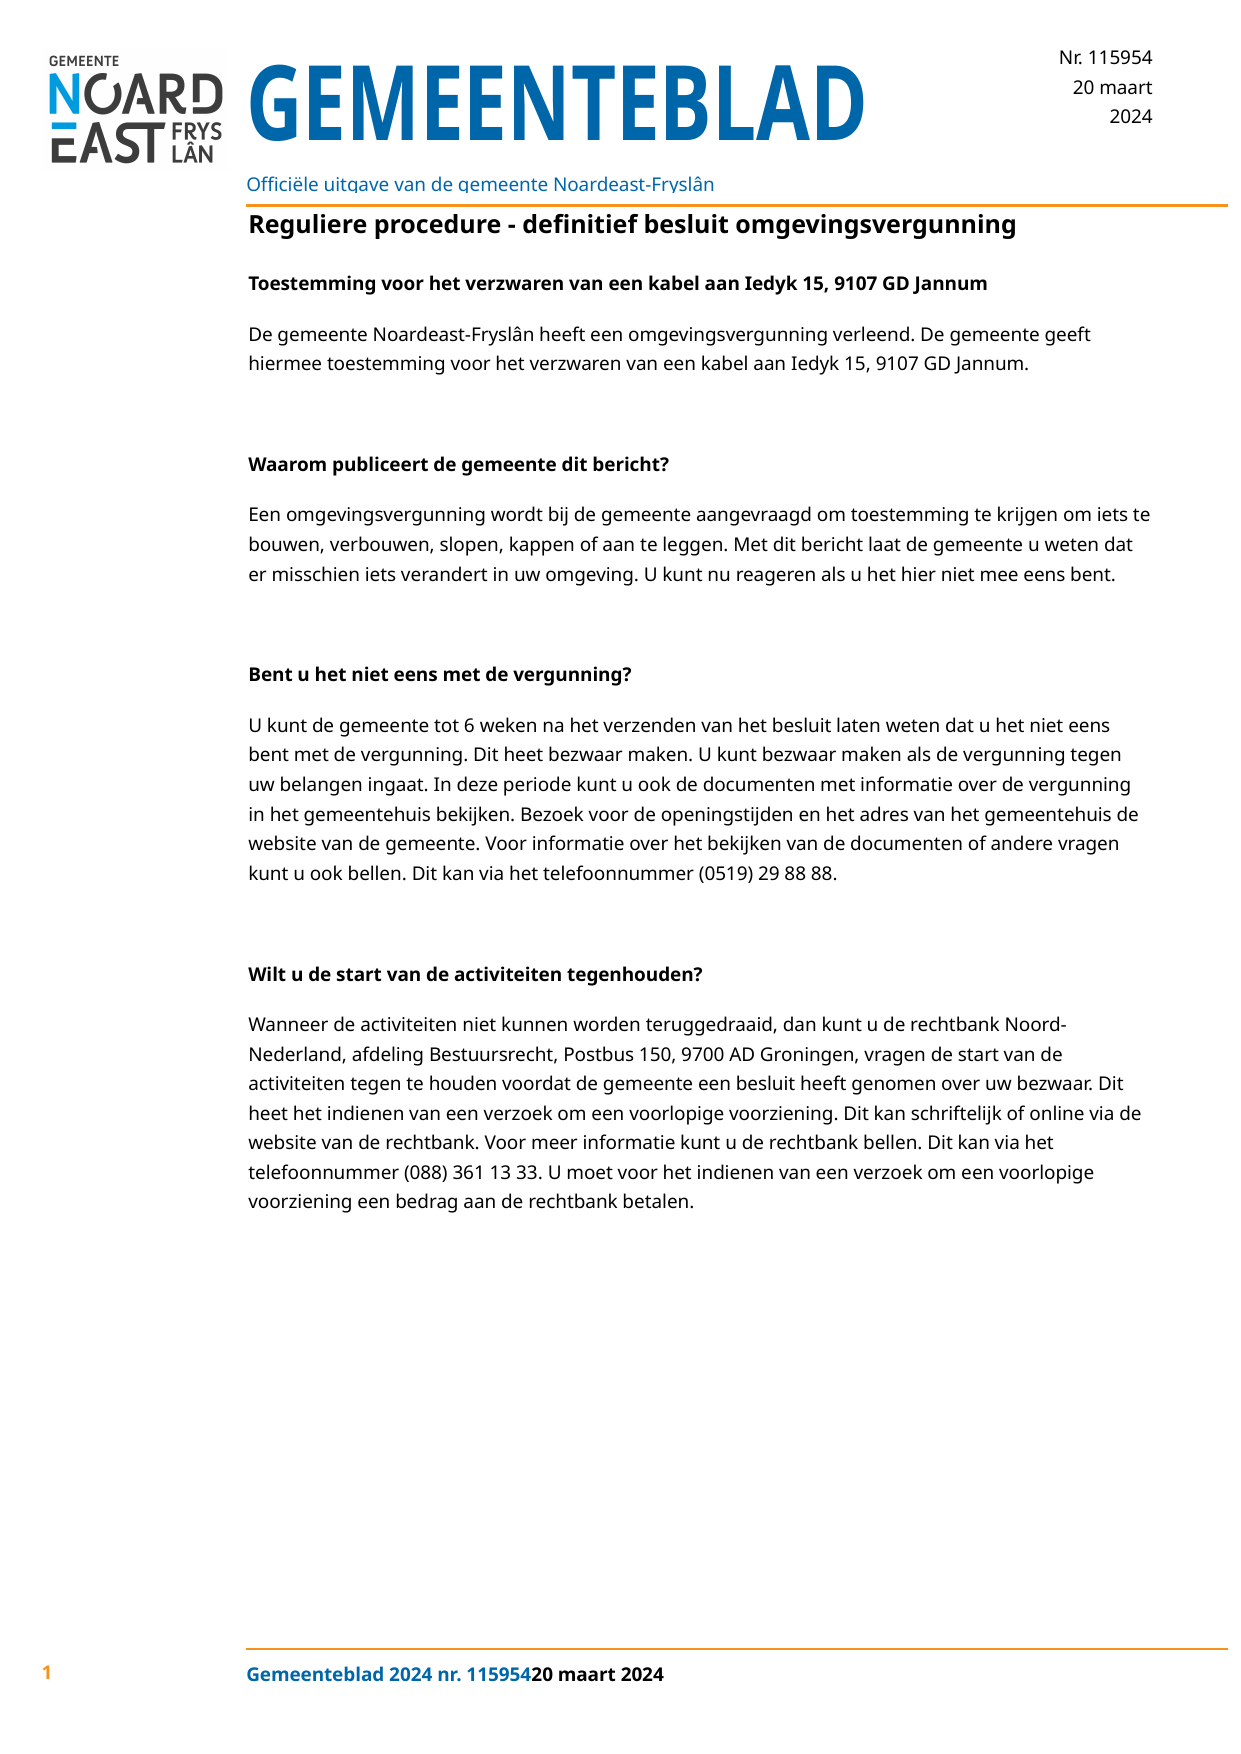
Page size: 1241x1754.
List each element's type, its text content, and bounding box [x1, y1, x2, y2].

text Wilt u de start van de activiteiten tegenhouden? [248, 961, 1152, 986]
picture [41, 47, 231, 172]
text Bent u het niet eens met de vergunning? [248, 662, 1152, 687]
text Toestemming voor het verzwaren van een kabel aan Iedyk 15, 9107 GD Jannum [248, 270, 1152, 296]
text Waarom publiceert de gemeente dit bericht? [248, 451, 1152, 477]
text Een omgevingsvergunning wordt bij de gemeente aangevraagd om toestemming te krijgen om iets te bouwen, verbouwen, slopen, kappen of aan te leggen. Met dit bericht laat de gemeente u weten dat er misschien iets verandert in uw omgeving. U kunt nu reageren als u het hier niet mee eens bent. [248, 502, 1152, 586]
text Reguliere procedure - definitief besluit omgevingsvergunning [248, 207, 1152, 241]
text U kunt de gemeente tot 6 weken na het verzenden van het besluit laten weten dat u het niet eens bent met de vergunning. Dit heet bezwaar maken. U kunt bezwaar maken als de vergunning tegen uw belangen ingaat. In deze periode kunt u ook de documenten met informatie over de vergunning in het gemeentehuis bekijken. Bezoek voor de openingstijden en het adres van het gemeentehuis de website van de gemeente. Voor informatie over het bekijken van de documenten of andere vragen kunt u ook bellen. Dit kan via het telefoonnummer (0519) 29 88 88. [248, 712, 1152, 886]
text Wanneer de activiteiten niet kunnen worden teruggedraaid, dan kunt u de rechtbank Noord-Nederland, afdeling Bestuursrecht, Postbus 150, 9700 AD Groningen, vragen de start van de activiteiten tegen te houden voordat de gemeente een besluit heeft genomen over uw bezwaar. Dit heet het indienen van een verzoek om een voorlopige voorziening. Dit kan schriftelijk of online via de website van de rechtbank. Voor meer informatie kunt u de rechtbank bellen. Dit kan via het telefoonnummer (088) 361 13 33. U moet voor het indienen van een verzoek om een voorlopige voorziening een bedrag aan de rechtbank betalen. [248, 1011, 1152, 1214]
text De gemeente Noardeast-Fryslân heeft een omgevingsvergunning verleend. De gemeente geeft hiermee toestemming voor het verzwaren van een kabel aan Iedyk 15, 9107 GD Jannum. [248, 321, 1152, 376]
